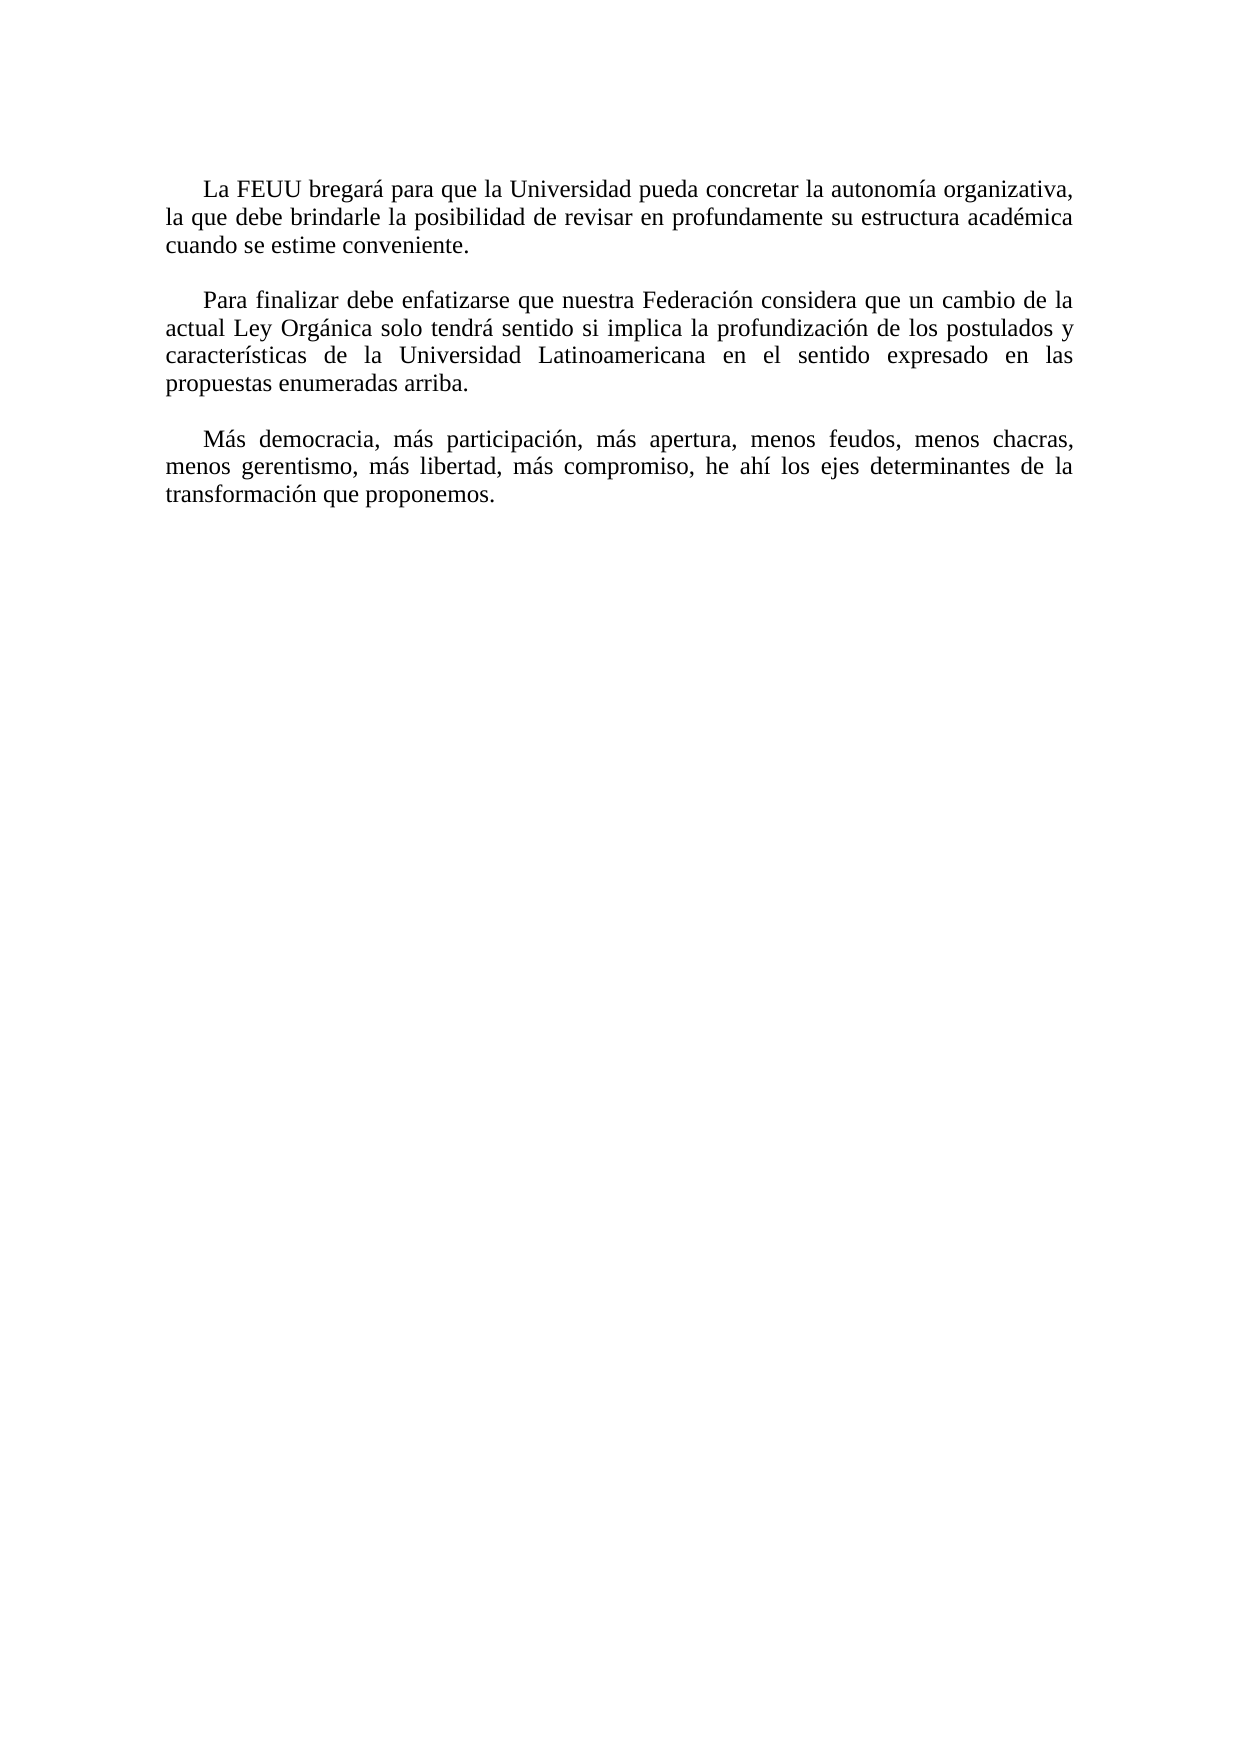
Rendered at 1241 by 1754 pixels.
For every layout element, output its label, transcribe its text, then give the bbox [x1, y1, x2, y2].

text Para finalizar debe enfatizarse que nuestra Federación considera que un cambio de la actual Ley Orgánica solo tendrá sentido si implica la profundización de los postulados y características de la Universidad Latinoamericana en el sentido expresado en las propuestas enumeradas arriba. [165, 286, 1075, 397]
text La FEUU bregará para que la Universidad pueda concretar la autonomía organizativa, la que debe brindarle la posibilidad de revisar en profundamente su estructura académica cuando se estime conveniente. [165, 175, 1075, 258]
text Más democracia, más participación, más apertura, menos feudos, menos chacras, menos gerentismo, más libertad, más compromiso, he ahí los ejes determinantes de la transformación que proponemos. [165, 425, 1075, 508]
